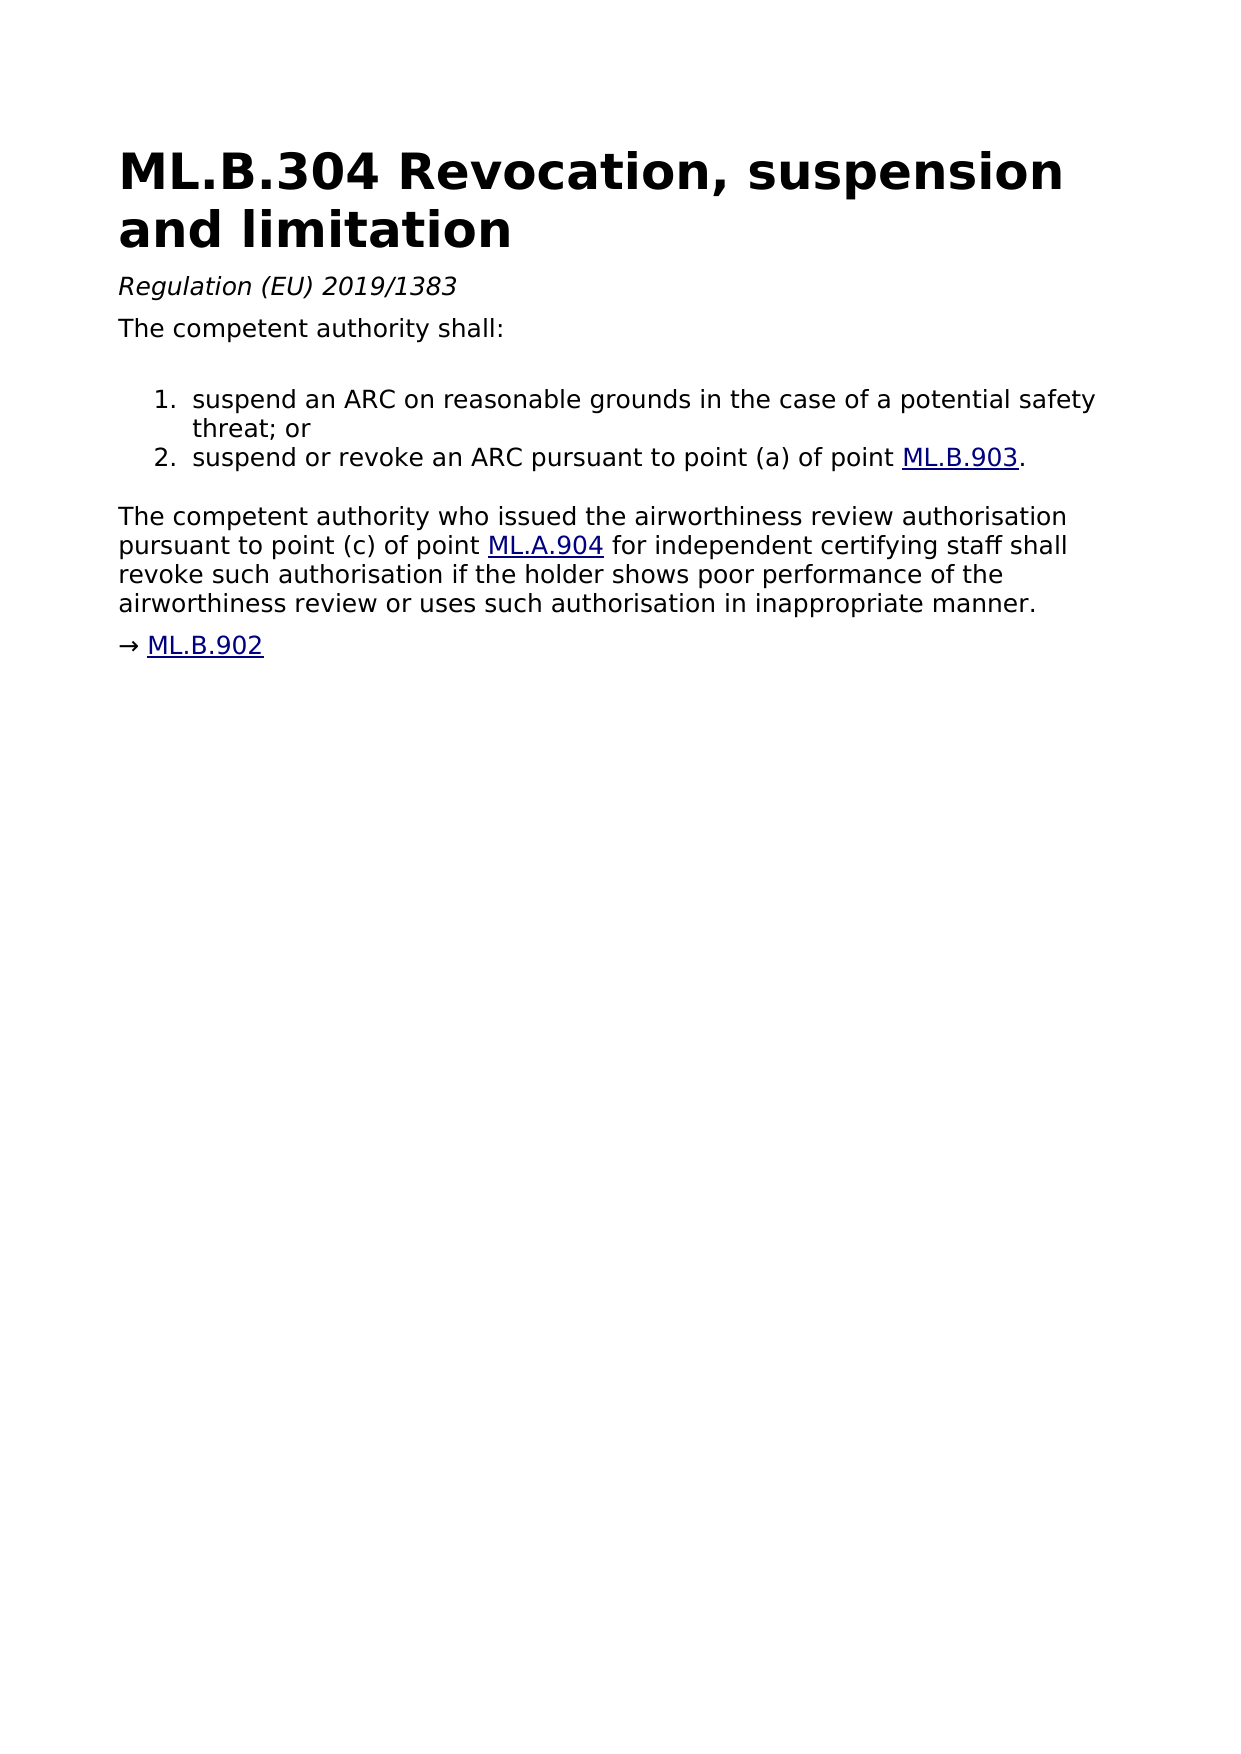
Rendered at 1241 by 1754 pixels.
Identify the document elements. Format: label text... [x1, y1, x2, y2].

text The competent authority shall: [118, 314, 1122, 343]
text → ML.B.902 [118, 631, 1122, 660]
list suspend an ARC on reasonable grounds in the case of a potential safety threat; or [177, 385, 1122, 443]
text Regulation (EU) 2019/1383 [118, 272, 1122, 301]
text The competent authority who issued the airworthiness review authorisation pursuant to point (c) of point ML.A.904 for independent certifying staff shall revoke such authorisation if the holder shows poor performance of the airworthiness review or uses such authorisation in inappropriate manner. [118, 502, 1122, 618]
subtitle ML.B.304 Revocation, suspension and limitation [118, 143, 1122, 259]
list suspend or revoke an ARC pursuant to point (a) of point ML.B.903. [177, 443, 1122, 472]
